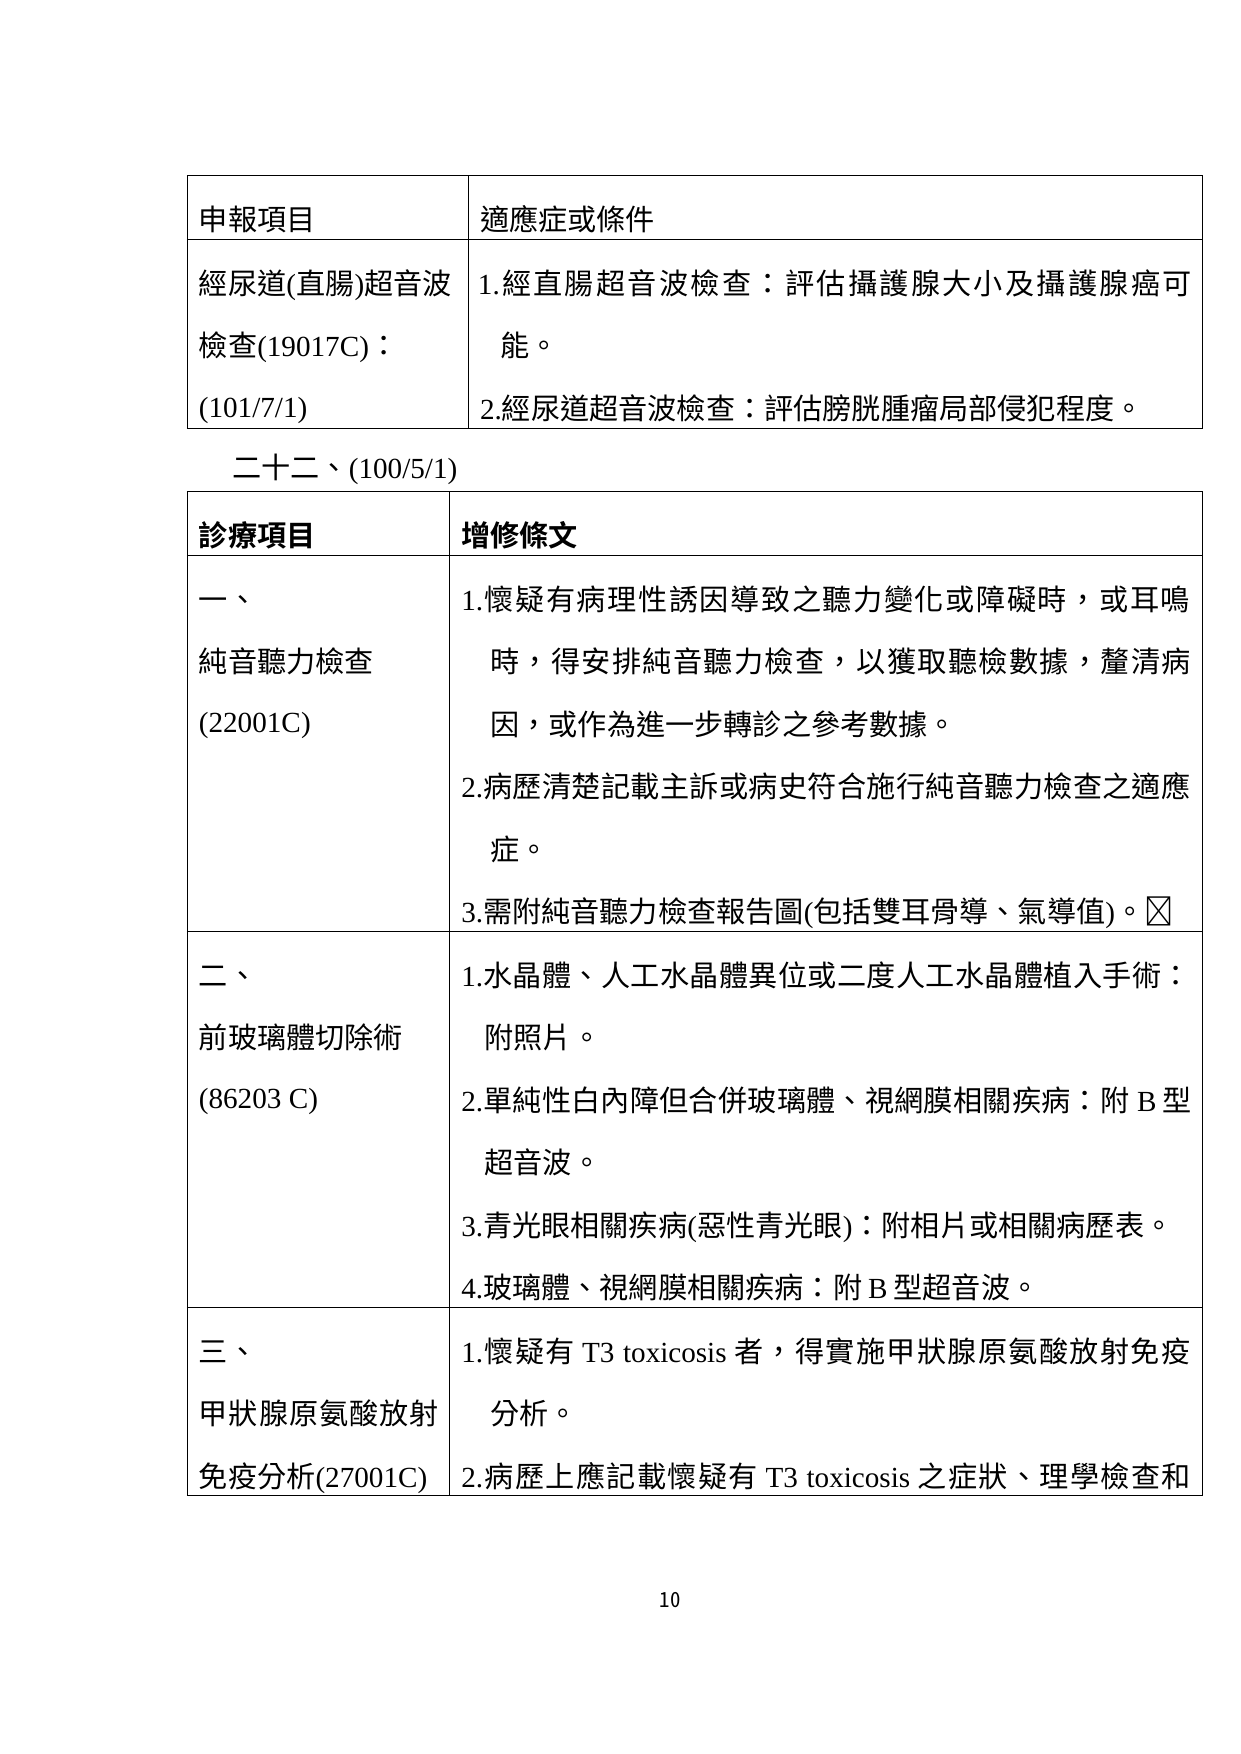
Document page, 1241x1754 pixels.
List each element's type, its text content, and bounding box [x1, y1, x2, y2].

table_cell 1.水晶體、人工水晶體異位或二度人工水晶體植入手術：附照片。 2.單純性白內障但合併玻璃體、視網膜相關疾病：附B型超音波。 3.青光眼相關疾病(惡性青光眼)：附相片或相關病歷表。 4.玻璃體、視網膜相關疾病：附B型超音波。 [450, 932, 1202, 1307]
table_cell 1.懷疑有病理性誘因導致之聽力變化或障礙時，或耳鳴時，得安排純音聽力檢查，以獲取聽檢數據，釐清病因，或作為進一步轉診之參考數據。 2.病歷清楚記載主訴或病史符合施行純音聽力檢查之適應症。 3.需附純音聽力檢查報告圖(包括雙耳骨導、氣導值)。 [450, 556, 1202, 931]
table_header 診療項目 [188, 492, 449, 554]
table_cell 三、 甲狀腺原氨酸放射免疫分析(27001C) [188, 1308, 449, 1495]
table_header 適應症或條件 [469, 176, 1202, 239]
table_cell 二、 前玻璃體切除術 (86203 C) [188, 932, 449, 1307]
table_cell 1.懷疑有T3 toxicosis者，得實施甲狀腺原氨酸放射免疫分析。 2.病歷上應記載懷疑有T3 toxicosis之症狀、理學檢查和 [450, 1308, 1202, 1495]
text 二十二、(100/5/1) [232, 429, 1152, 491]
table_cell 經尿道(直腸)超音波檢查(19017C)：(101/7/1) [188, 240, 468, 427]
table_header 增修條文 [450, 492, 1202, 554]
table_cell 一、 純音聽力檢查 (22001C) [188, 556, 449, 931]
table_cell 1.經直腸超音波檢查：評估攝護腺大小及攝護腺癌可能。 2.經尿道超音波檢查：評估膀胱腫瘤局部侵犯程度。 [469, 240, 1202, 427]
table_header 申報項目 [188, 176, 468, 239]
